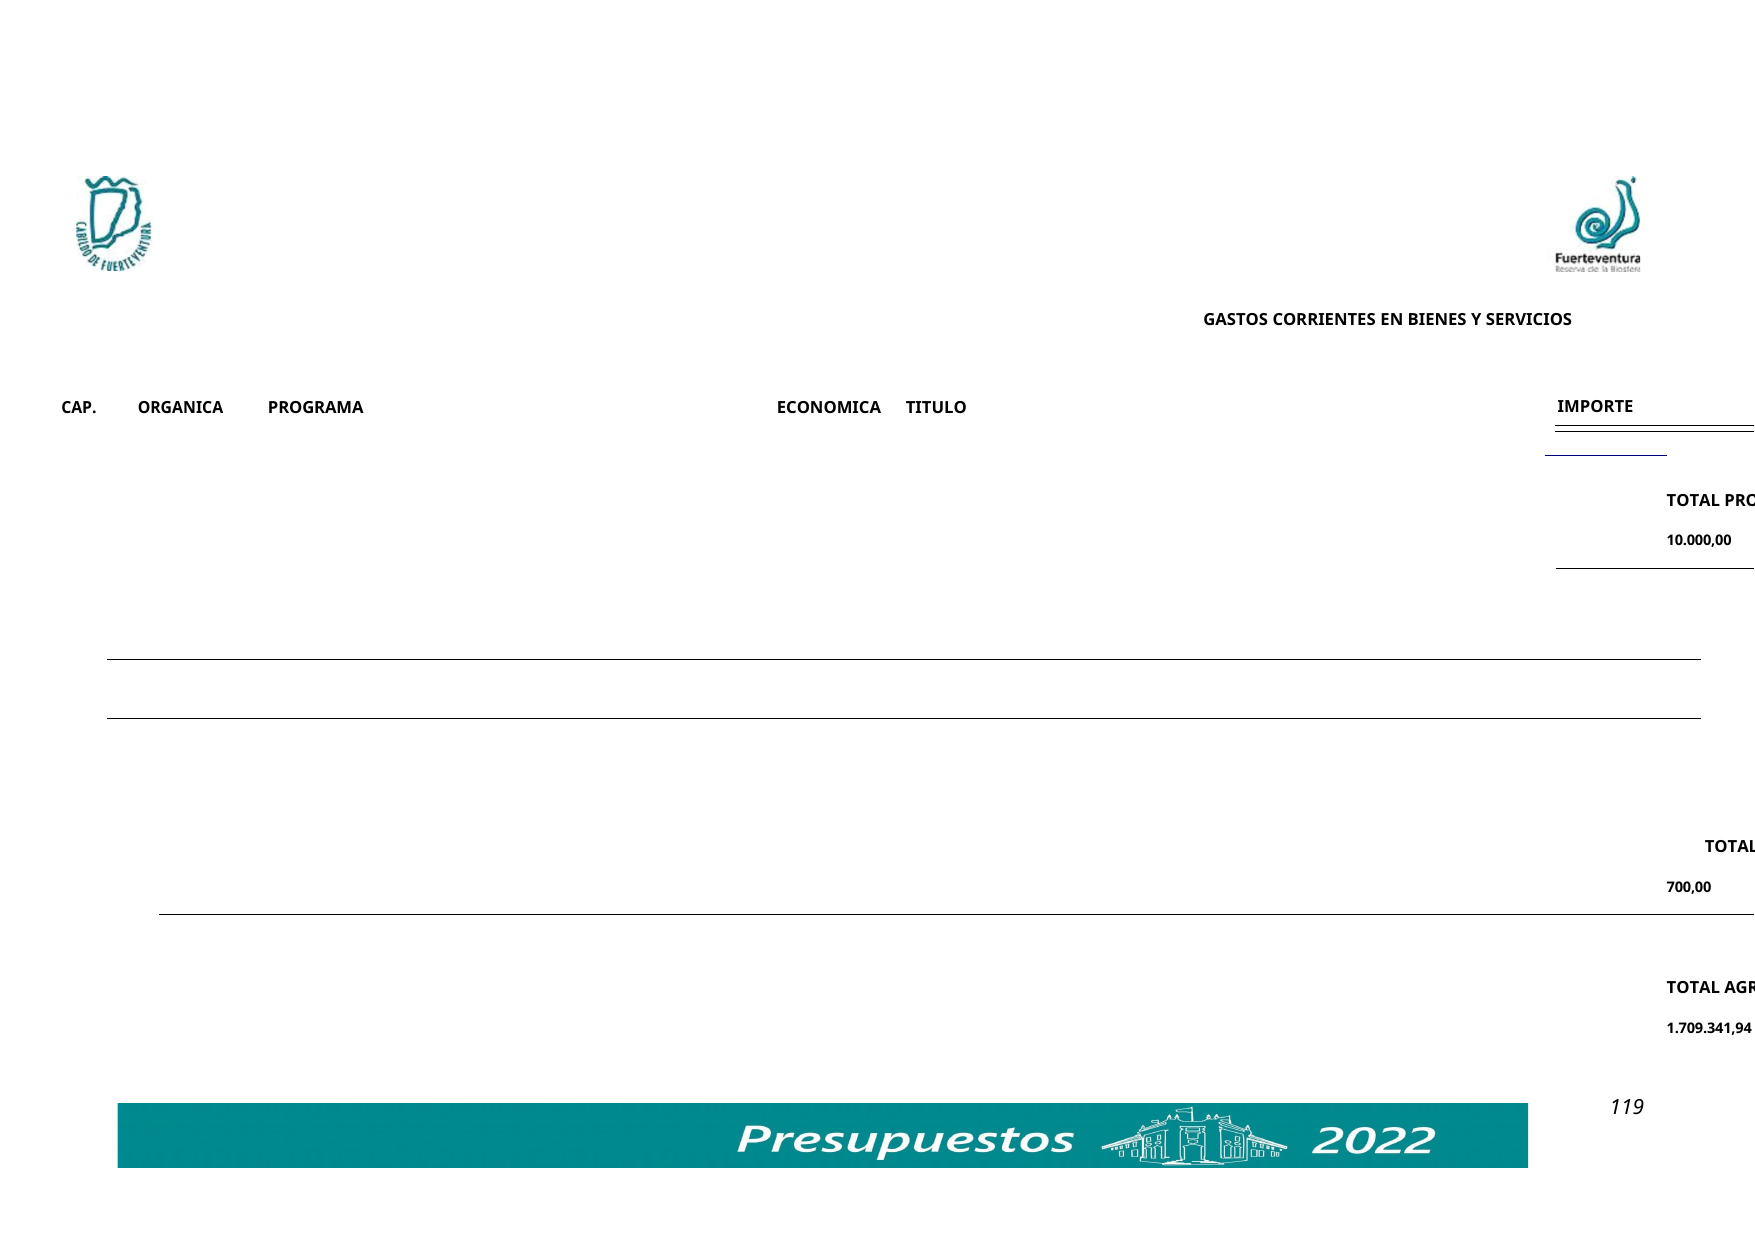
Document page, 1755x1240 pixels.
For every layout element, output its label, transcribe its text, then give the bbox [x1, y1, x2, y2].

table_cell 4312A [1556, 745, 1754, 780]
table_cell 4312A [1556, 674, 1754, 709]
table_cell 4312A [1556, 603, 1754, 638]
table_cell 4312A [1556, 780, 1754, 827]
text TITULO [906, 395, 976, 418]
text TOTAL AGRICULTURA, GANADERIA Y PESCA 1.709.341,94 [1666, 976, 1754, 1040]
table_header 4312A [1556, 569, 1754, 603]
text IMPORTE [1557, 395, 1669, 417]
text CAP. ORGANICA PROGRAMA [61, 395, 376, 418]
table_cell 4312A [1556, 709, 1754, 745]
text TOTAL PRODUCTOS DE FUERTEVENTURA 10.000,00 [1666, 488, 1754, 553]
table_cell 4312A [1556, 639, 1754, 674]
text TOTAL MERCADO AGRARIO MERCAFUER 700,00 [1666, 835, 1754, 899]
text ECONOMICA [777, 395, 893, 418]
